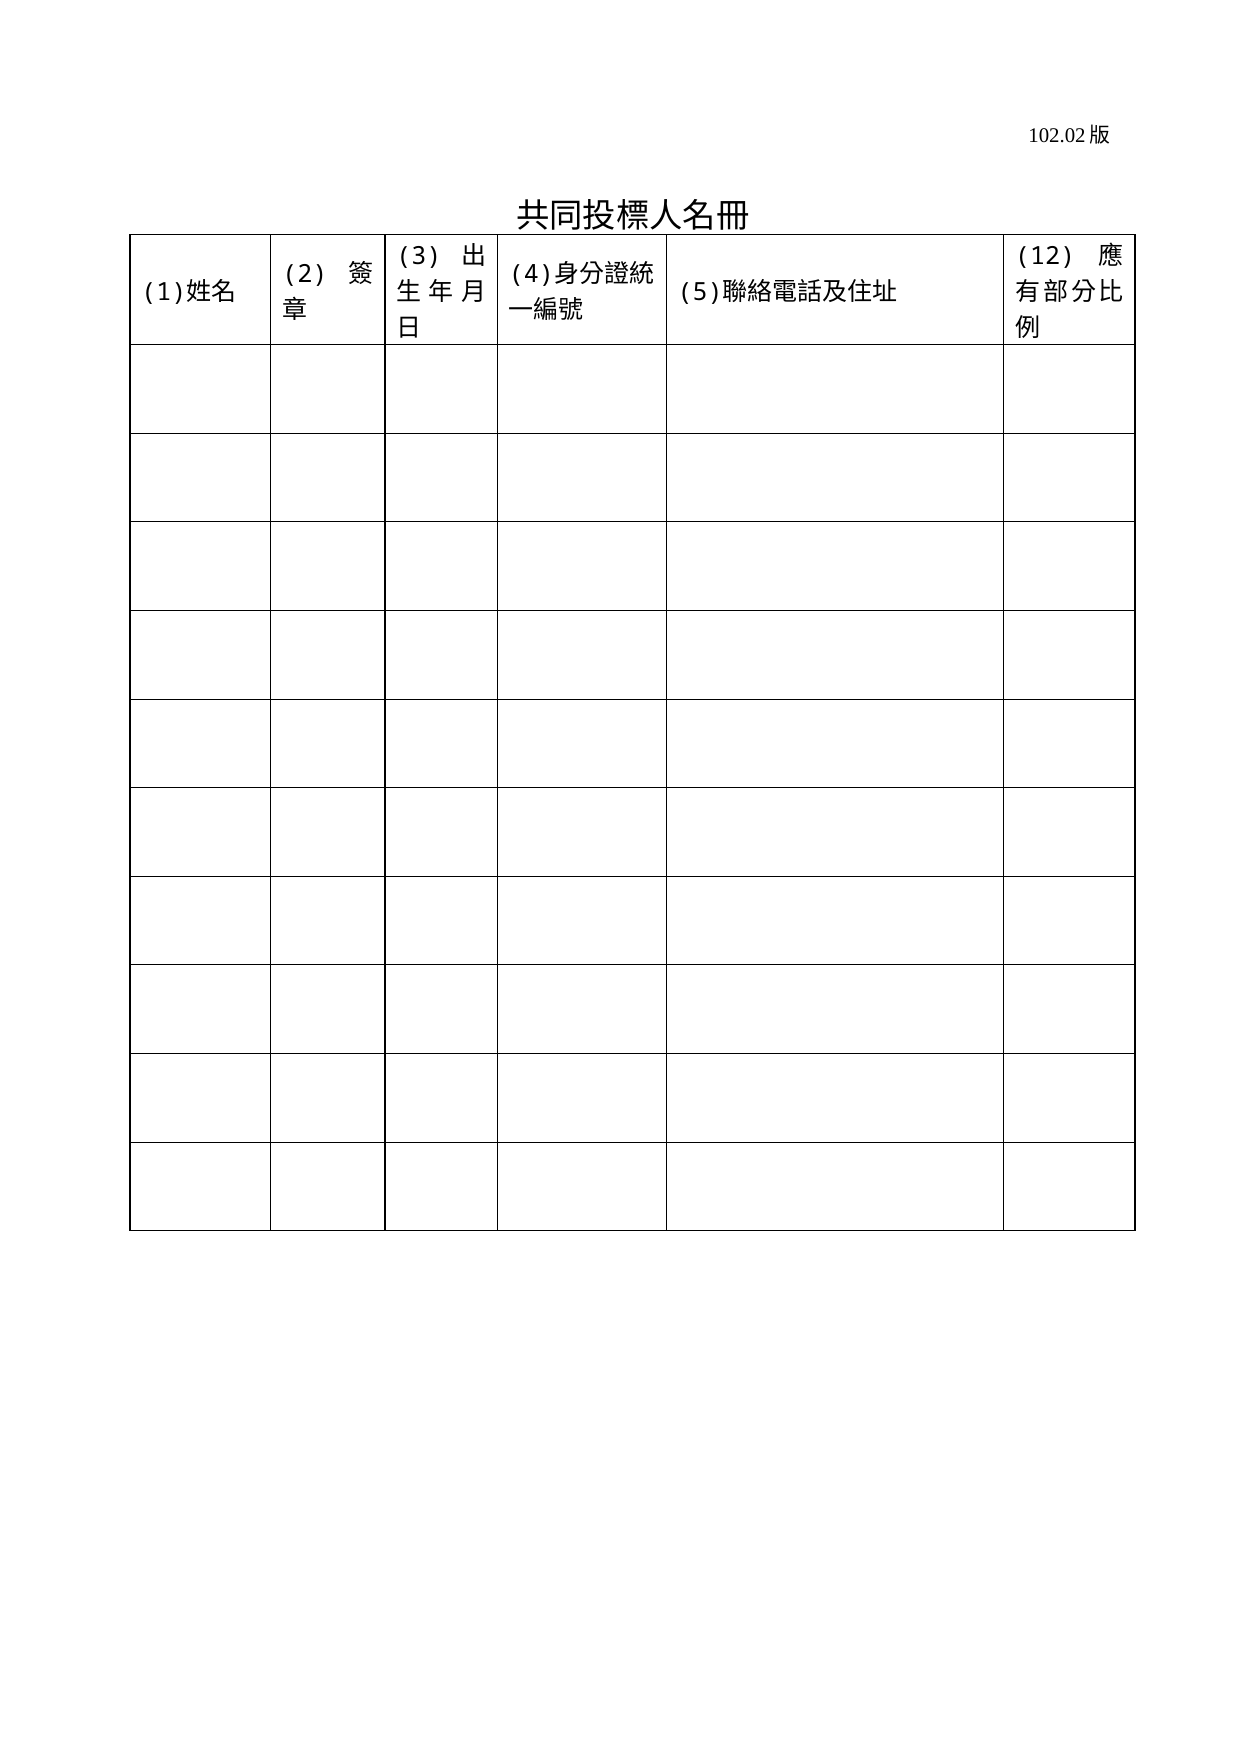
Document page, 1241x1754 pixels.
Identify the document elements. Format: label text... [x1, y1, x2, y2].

table_cell [386, 965, 497, 1053]
table_cell [271, 611, 384, 698]
table_cell [498, 522, 666, 610]
table_cell [386, 434, 497, 521]
table_cell [1004, 345, 1134, 432]
table_cell [386, 877, 497, 964]
table_cell [1004, 1054, 1134, 1142]
table_cell [271, 522, 384, 610]
table_cell [271, 788, 384, 876]
table_cell [131, 965, 270, 1053]
table_cell [1004, 788, 1134, 876]
table_cell [1004, 434, 1134, 521]
table_header (4)身分證統一編號 [498, 235, 666, 344]
table_cell [131, 434, 270, 521]
table_cell [131, 877, 270, 964]
table_cell [498, 965, 666, 1053]
table_cell [131, 1054, 270, 1142]
table_cell [498, 788, 666, 876]
table_cell [386, 1054, 497, 1142]
table_cell [498, 1143, 666, 1230]
table_cell [131, 788, 270, 876]
text 共同投標人名冊 [155, 172, 1110, 234]
table_cell [667, 611, 1003, 698]
table_cell [498, 700, 666, 787]
table_cell [667, 877, 1003, 964]
table_cell [667, 700, 1003, 787]
table_cell [667, 788, 1003, 876]
table_header (2)簽章 [271, 235, 384, 344]
table_cell [667, 1054, 1003, 1142]
table_cell [131, 522, 270, 610]
table_cell [1004, 965, 1134, 1053]
table_header (1)姓名 [131, 235, 270, 344]
table_cell [667, 965, 1003, 1053]
table_cell [271, 434, 384, 521]
table_cell [667, 434, 1003, 521]
table_cell [271, 1143, 384, 1230]
table_cell [667, 522, 1003, 610]
table_header (5)聯絡電話及住址 [667, 235, 1003, 344]
table_cell [386, 700, 497, 787]
table_cell [271, 965, 384, 1053]
table_header (3)出生年月日 [386, 235, 497, 344]
table_cell [271, 1054, 384, 1142]
table_cell [1004, 1143, 1134, 1230]
table_cell [498, 611, 666, 698]
table_cell [498, 345, 666, 432]
table_cell [131, 1143, 270, 1230]
table_cell [131, 611, 270, 698]
table_cell [498, 1054, 666, 1142]
table_cell [1004, 877, 1134, 964]
table_cell [667, 1143, 1003, 1230]
table_header (12)應有部分比例 [1004, 235, 1134, 344]
table_cell [667, 345, 1003, 432]
table_cell [386, 345, 497, 432]
table_cell [386, 611, 497, 698]
table_cell [131, 345, 270, 432]
table_cell [271, 877, 384, 964]
table_cell [1004, 522, 1134, 610]
table_cell [386, 1143, 497, 1230]
table_cell [386, 522, 497, 610]
table_cell [1004, 611, 1134, 698]
table_cell [1004, 700, 1134, 787]
table_cell [498, 434, 666, 521]
table_cell [386, 788, 497, 876]
table_cell [271, 700, 384, 787]
table_cell [271, 345, 384, 432]
table_cell [131, 700, 270, 787]
table_cell [498, 877, 666, 964]
